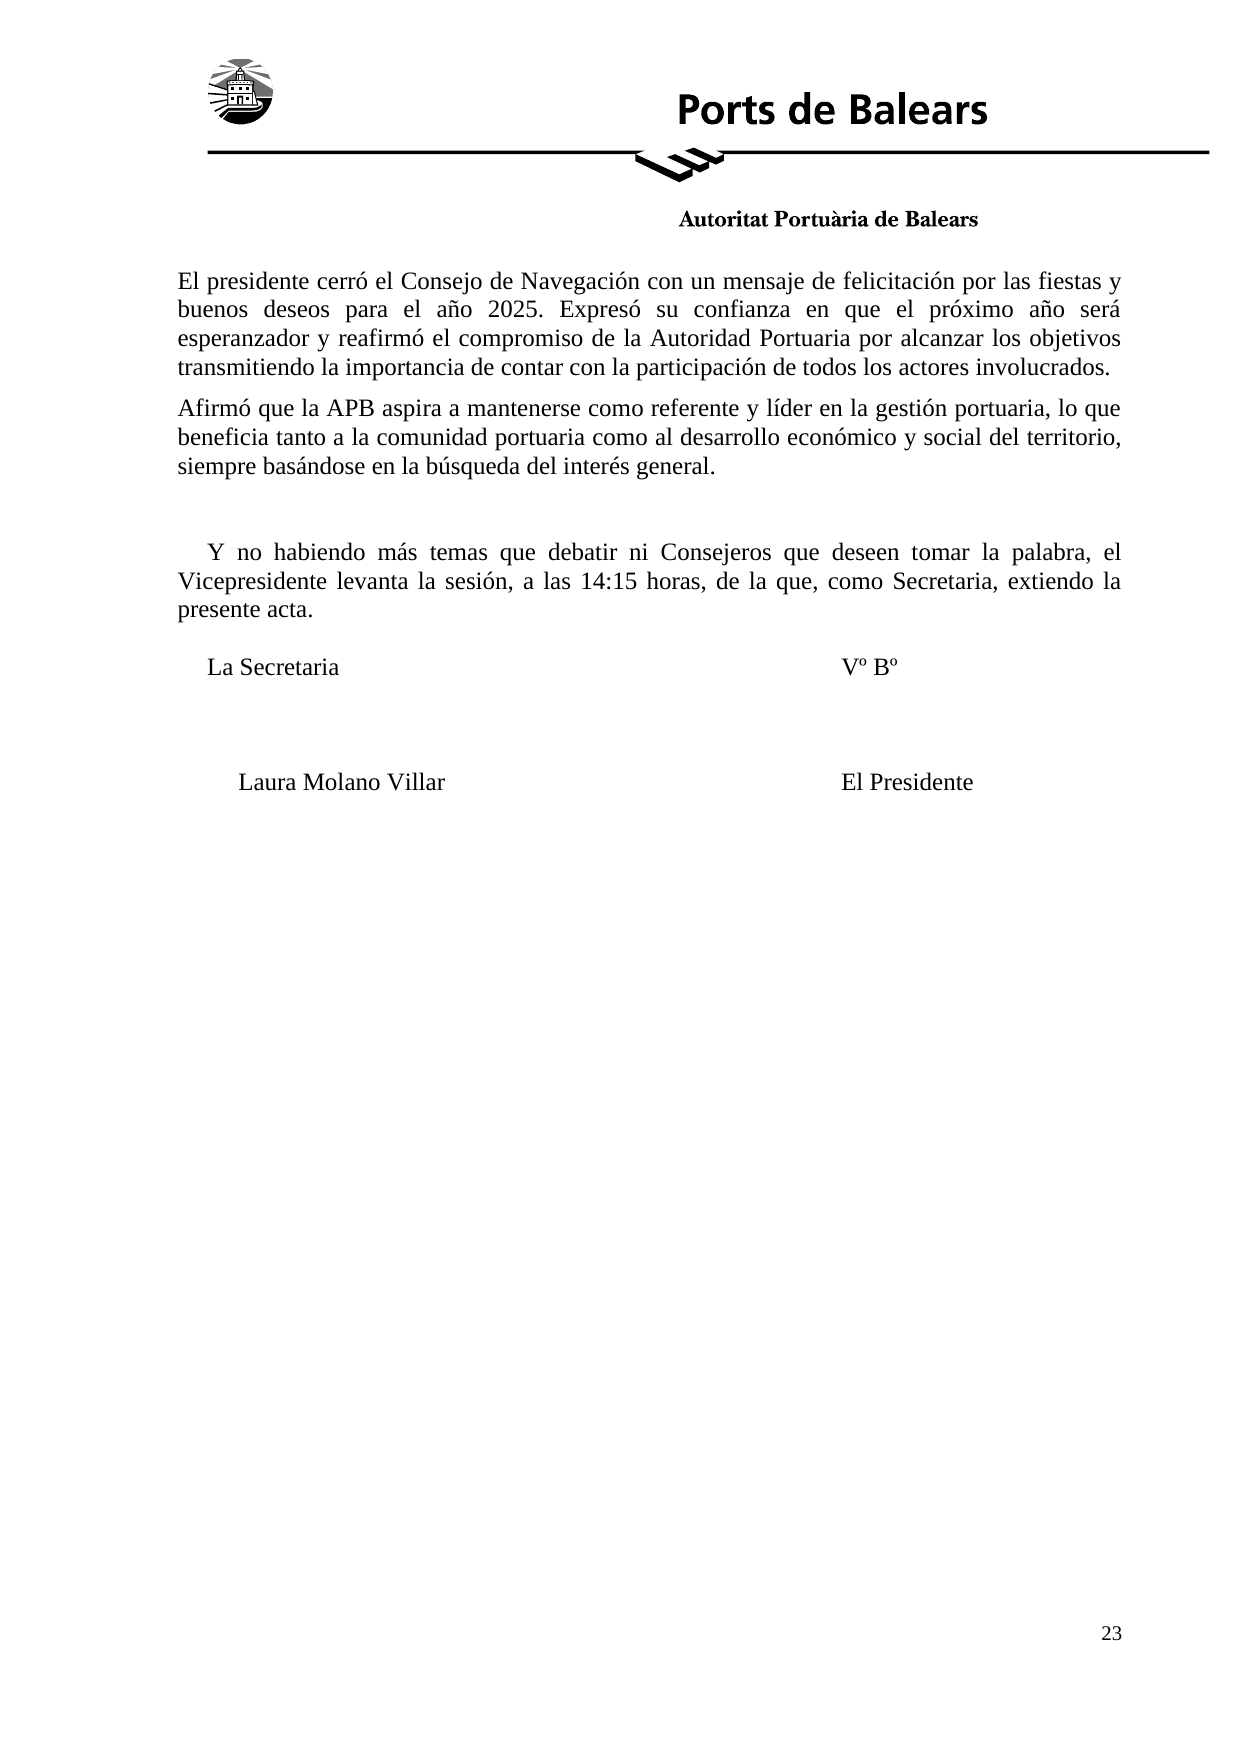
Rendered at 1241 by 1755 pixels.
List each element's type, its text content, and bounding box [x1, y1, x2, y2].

text La Secretaria Vº Bº [177, 652, 1122, 681]
text El presidente cerró el Consejo de Navegación con un mensaje de felicitación por las fiestas y buenos deseos para el año 2025. Expresó su confianza en que el próximo año será esperanzador y reafirmó el compromiso de la Autoridad Portuaria por alcanzar los objetivos transmitiendo la importancia de contar con la participación de todos los actores involucrados. [177, 266, 1122, 381]
text Afirmó que la APB aspira a mantenerse como referente y líder en la gestión portuaria, lo que beneficia tanto a la comunidad portuaria como al desarrollo económico y social del territorio, siempre basándose en la búsqueda del interés general. [177, 393, 1122, 479]
text Laura Molano Villar El Presidente [177, 767, 1122, 796]
text Y no habiendo más temas que debatir ni Consejeros que deseen tomar la palabra, el Vicepresidente levanta la sesión, a las 14:15 horas, de la que, como Secretaria, extiendo la presente acta. [177, 537, 1122, 623]
